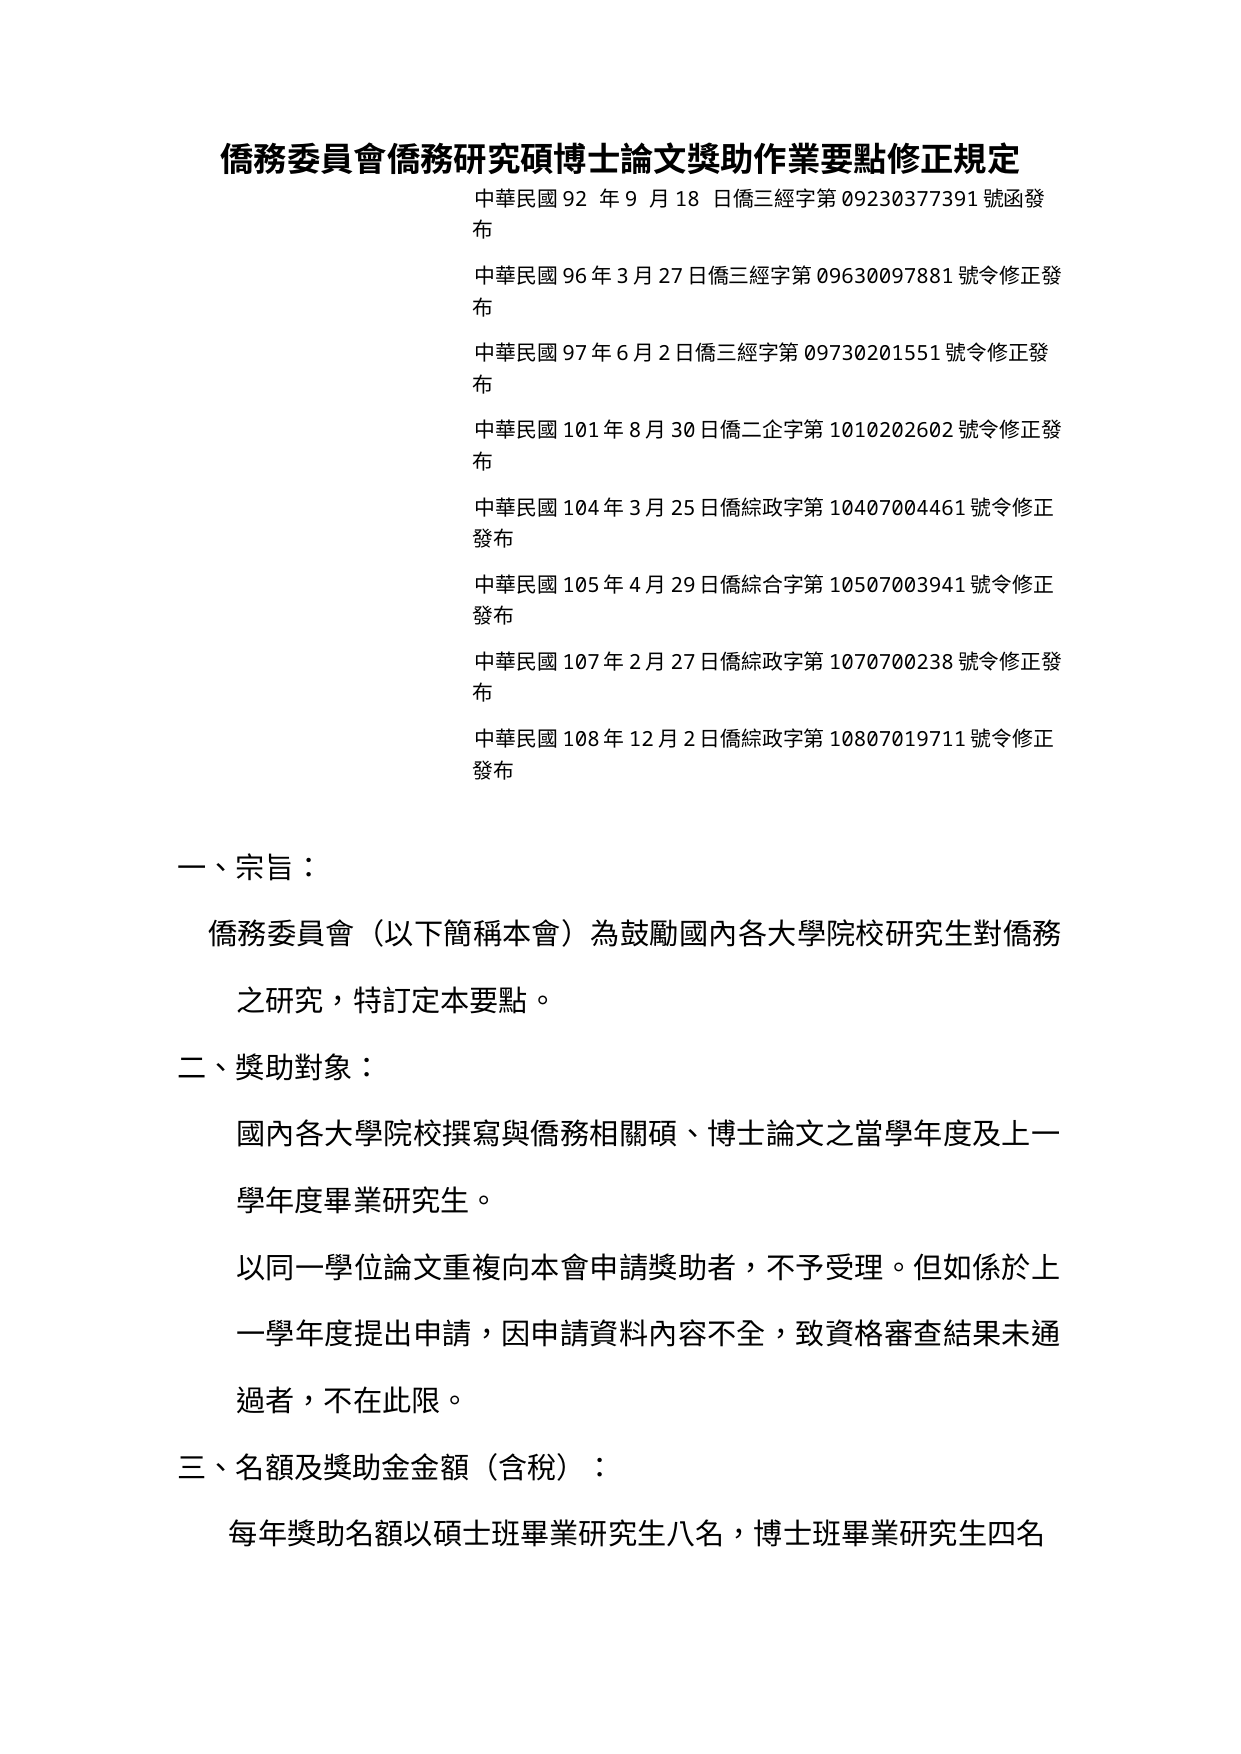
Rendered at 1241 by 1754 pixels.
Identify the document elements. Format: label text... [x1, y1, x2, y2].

text 一、宗旨： [177, 825, 1063, 891]
text 三、名額及獎助金金額（含稅）： [177, 1425, 1063, 1491]
text 中華民國101年8月30日僑二企字第1010202602號令修正發布 [437, 414, 1063, 475]
text 每年獎助名額以碩士班畢業研究生八名，博士班畢業研究生四名 [221, 1491, 1063, 1558]
text 僑務委員會（以下簡稱本會）為鼓勵國內各大學院校研究生對僑務之研究，特訂定本要點。 [177, 891, 1063, 1025]
text 以同一學位論文重複向本會申請獎助者，不予受理。但如係於上一學年度提出申請，因申請資料內容不全，致資格審查結果未通過者，不在此限。 [236, 1225, 1063, 1425]
text 中華民國97年6月2日僑三經字第09730201551號令修正發布 [437, 337, 1063, 398]
text 僑務委員會僑務研究碩博士論文獎助作業要點修正規定 [177, 133, 1063, 181]
text 中華民國96年3月27日僑三經字第09630097881號令修正發布 [437, 259, 1063, 321]
text 中華民國105年4月29日僑綜合字第10507003941號令修正發布 [437, 568, 1063, 630]
text 中華民國107年2月27日僑綜政字第1070700238號令修正發布 [437, 645, 1063, 707]
text 二、獎助對象： [177, 1025, 1063, 1091]
text 國內各大學院校撰寫與僑務相關碩、博士論文之當學年度及上一學年度畢業研究生。 [236, 1091, 1063, 1225]
text 中華民國104年3月25日僑綜政字第10407004461號令修正發布 [437, 491, 1063, 552]
text 中華民國108年12月2日僑綜政字第10807019711號令修正發布 [437, 722, 1063, 784]
text 中華民國92 年9 月18 日僑三經字第09230377391號函發布 [437, 182, 1063, 244]
